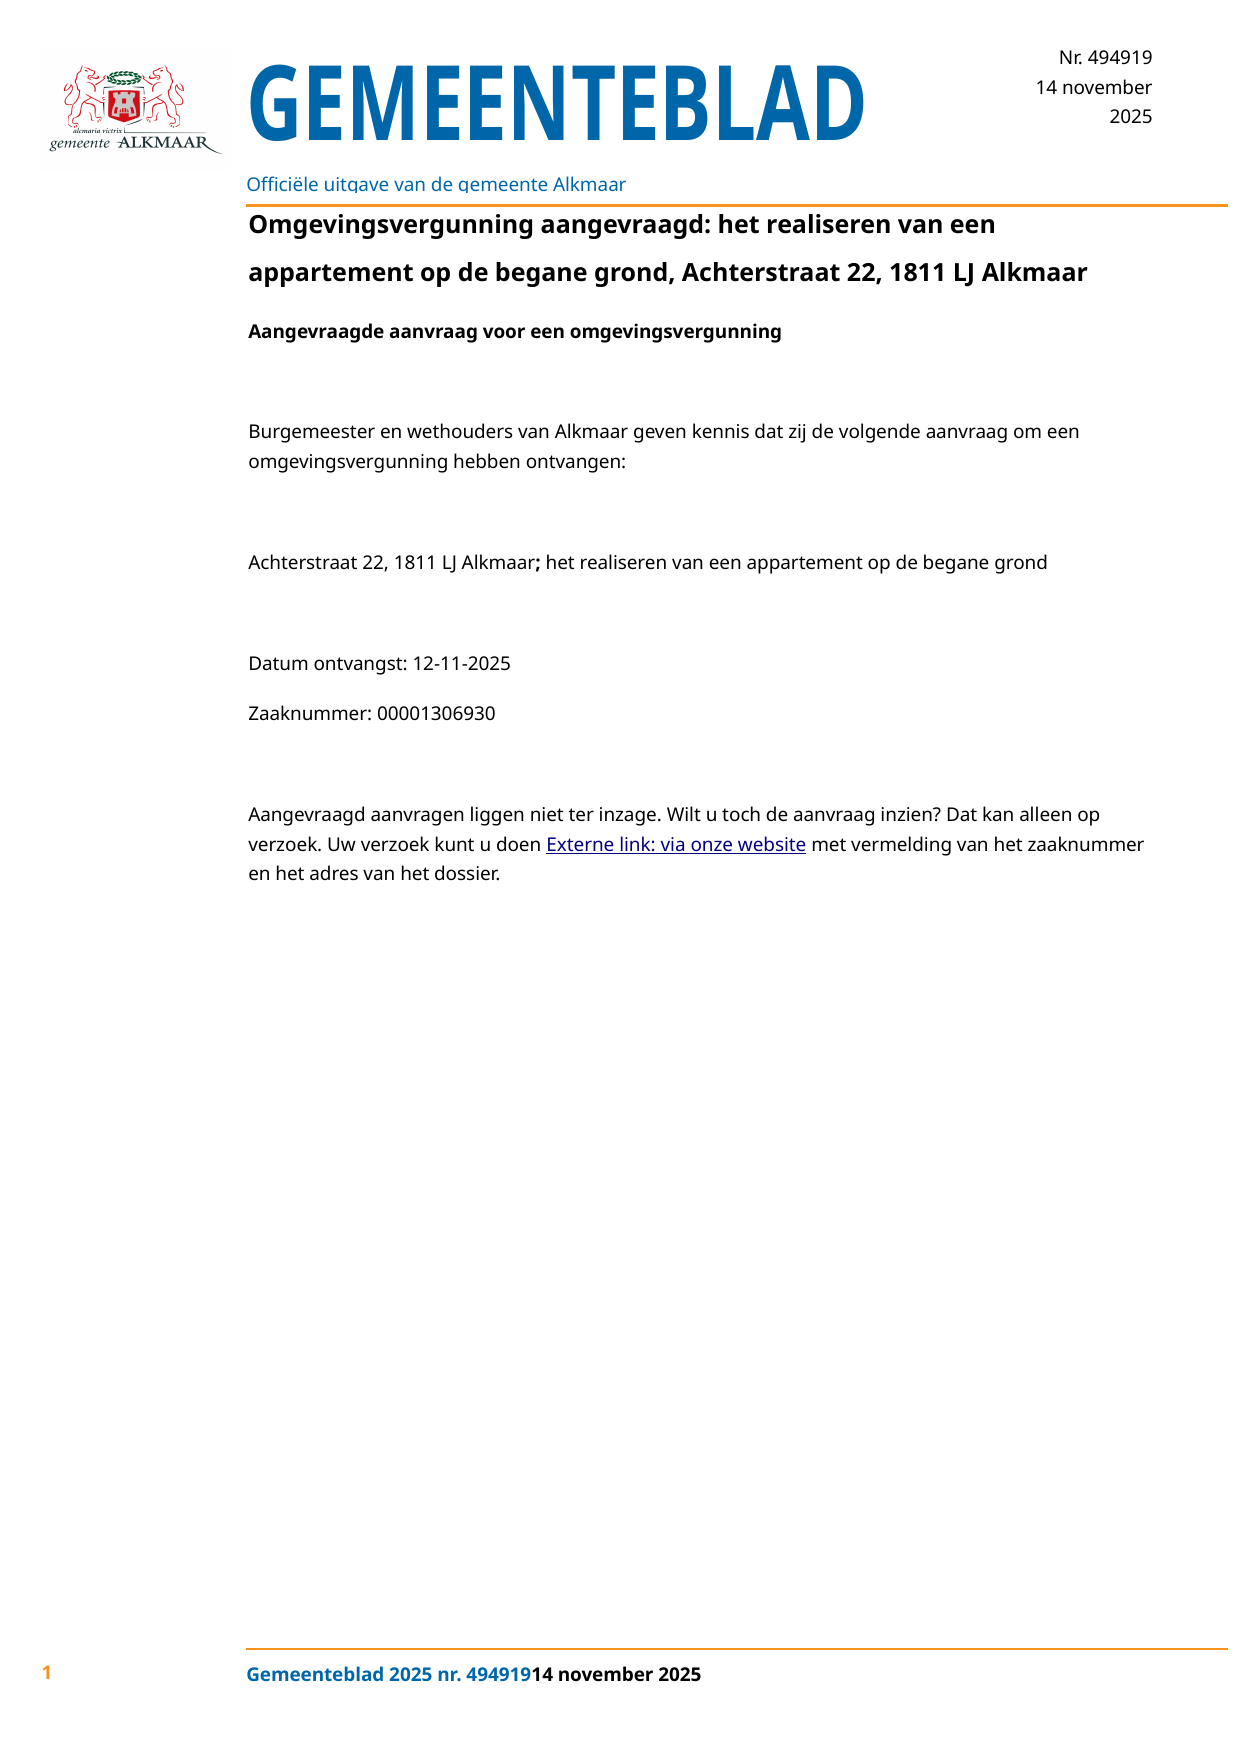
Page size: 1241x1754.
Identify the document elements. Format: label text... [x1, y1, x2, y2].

text Achterstraat 22, 1811 LJ Alkmaar; het realiseren van een appartement op de begane grond [248, 549, 1152, 575]
text Omgevingsvergunning aangevraagd: het realiseren van een appartement op de begane grond, Achterstraat 22, 1811 LJ Alkmaar [248, 207, 1152, 288]
text Burgemeester en wethouders van Alkmaar geven kennis dat zij de volgende aanvraag om een omgevingsvergunning hebben ontvangen: [248, 419, 1152, 474]
text Zaaknummer: 00001306930 [248, 700, 1152, 726]
text Aangevraagde aanvraag voor een omgevingsvergunning [248, 318, 1152, 344]
picture [41, 47, 231, 172]
text Datum ontvangst: 12-11-2025 [248, 650, 1152, 676]
text Aangevraagd aanvragen liggen niet ter inzage. Wilt u toch de aanvraag inzien? Dat kan alleen op verzoek. Uw verzoek kunt u doen Externe link: via onze website met vermelding van het zaaknummer en het adres van het dossier. [248, 801, 1152, 886]
